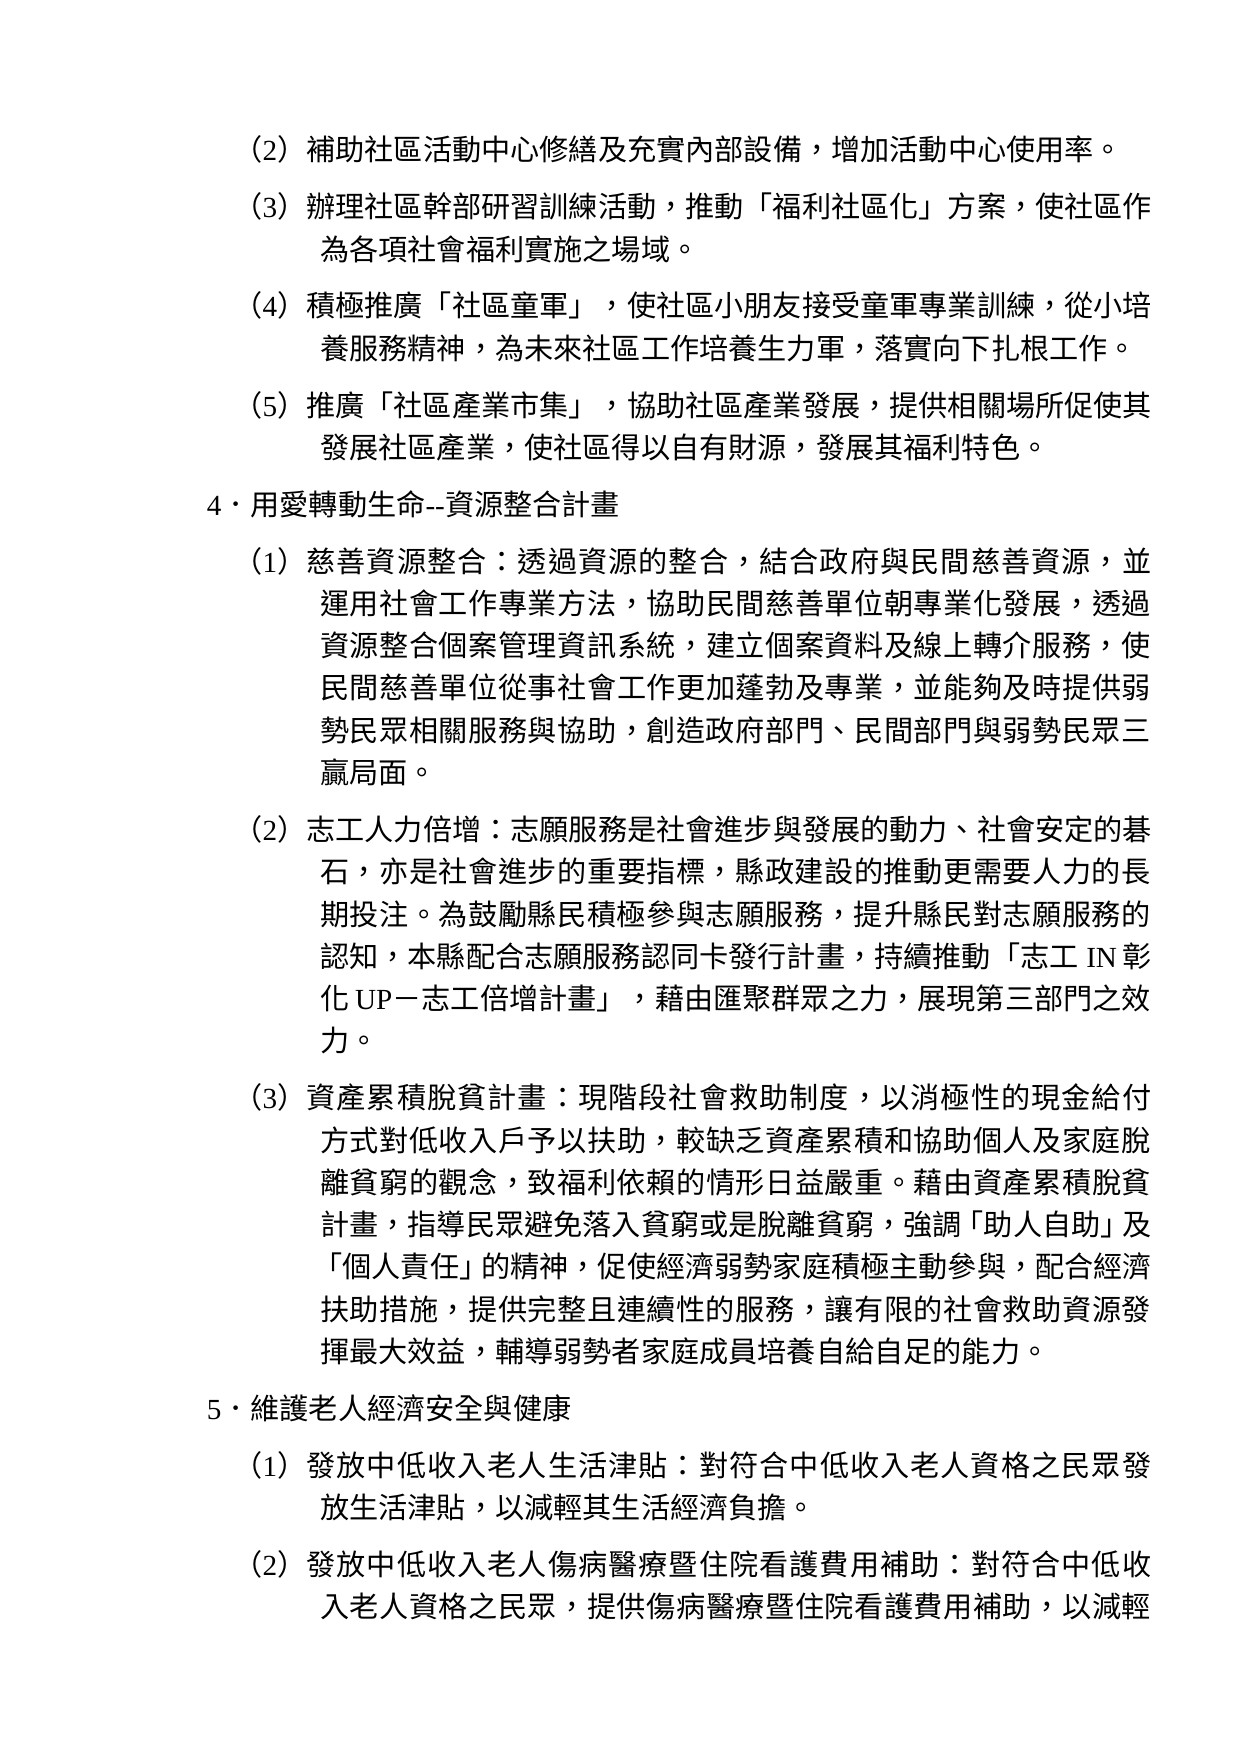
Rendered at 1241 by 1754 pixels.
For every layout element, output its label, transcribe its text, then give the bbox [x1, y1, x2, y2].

list 資產累積脫貧計畫：現階段社會救助制度，以消極性的現金給付方式對低收入戶予以扶助，較缺乏資產累積和協助個人及家庭脫離貧窮的觀念，致福利依賴的情形日益嚴重。藉由資產累積脫貧計畫，指導民眾避免落入貧窮或是脫離貧窮，強調「助人自助」及「個人責任」的精神，促使經濟弱勢家庭積極主動參與，配合經濟扶助措施，提供完整且連續性的服務，讓有限的社會救助資源發揮最大效益，輔導弱勢者家庭成員培養自給自足的能力。 [233, 1075, 1152, 1371]
list 發放中低收入老人生活津貼：對符合中低收入老人資格之民眾發放生活津貼，以減輕其生活經濟負擔。 [233, 1442, 1152, 1527]
list 志工人力倍增：志願服務是社會進步與發展的動力、社會安定的碁石，亦是社會進步的重要指標，縣政建設的推動更需要人力的長期投注。為鼓勵縣民積極參與志願服務，提升縣民對志願服務的認知，本縣配合志願服務認同卡發行計畫，持續推動「志工IN彰化UP－志工倍增計畫」，藉由匯聚群眾之力，展現第三部門之效力。 [233, 807, 1152, 1060]
list 辦理社區幹部研習訓練活動，推動「福利社區化」方案，使社區作為各項社會福利實施之場域。 [233, 184, 1152, 268]
list 補助社區活動中心修繕及充實內部設備，增加活動中心使用率。 [233, 127, 1152, 169]
list 發放中低收入老人傷病醫療暨住院看護費用補助：對符合中低收入老人資格之民眾，提供傷病醫療暨住院看護費用補助，以減輕 [233, 1542, 1152, 1626]
list 推廣「社區產業市集」，協助社區產業發展，提供相關場所促使其發展社區產業，使社區得以自有財源，發展其福利特色。 [233, 382, 1152, 467]
list 維護老人經濟安全與健康 [207, 1386, 1152, 1428]
list 積極推廣「社區童軍」，使社區小朋友接受童軍專業訓練，從小培養服務精神，為未來社區工作培養生力軍，落實向下扎根工作。 [233, 283, 1152, 368]
list 用愛轉動生命--資源整合計畫 [207, 481, 1152, 524]
list 慈善資源整合：透過資源的整合，結合政府與民間慈善資源，並運用社會工作專業方法，協助民間慈善單位朝專業化發展，透過資源整合個案管理資訊系統，建立個案資料及線上轉介服務，使民間慈善單位從事社會工作更加蓬勃及專業，並能夠及時提供弱勢民眾相關服務與協助，創造政府部門、民間部門與弱勢民眾三贏局面。 [233, 538, 1152, 792]
